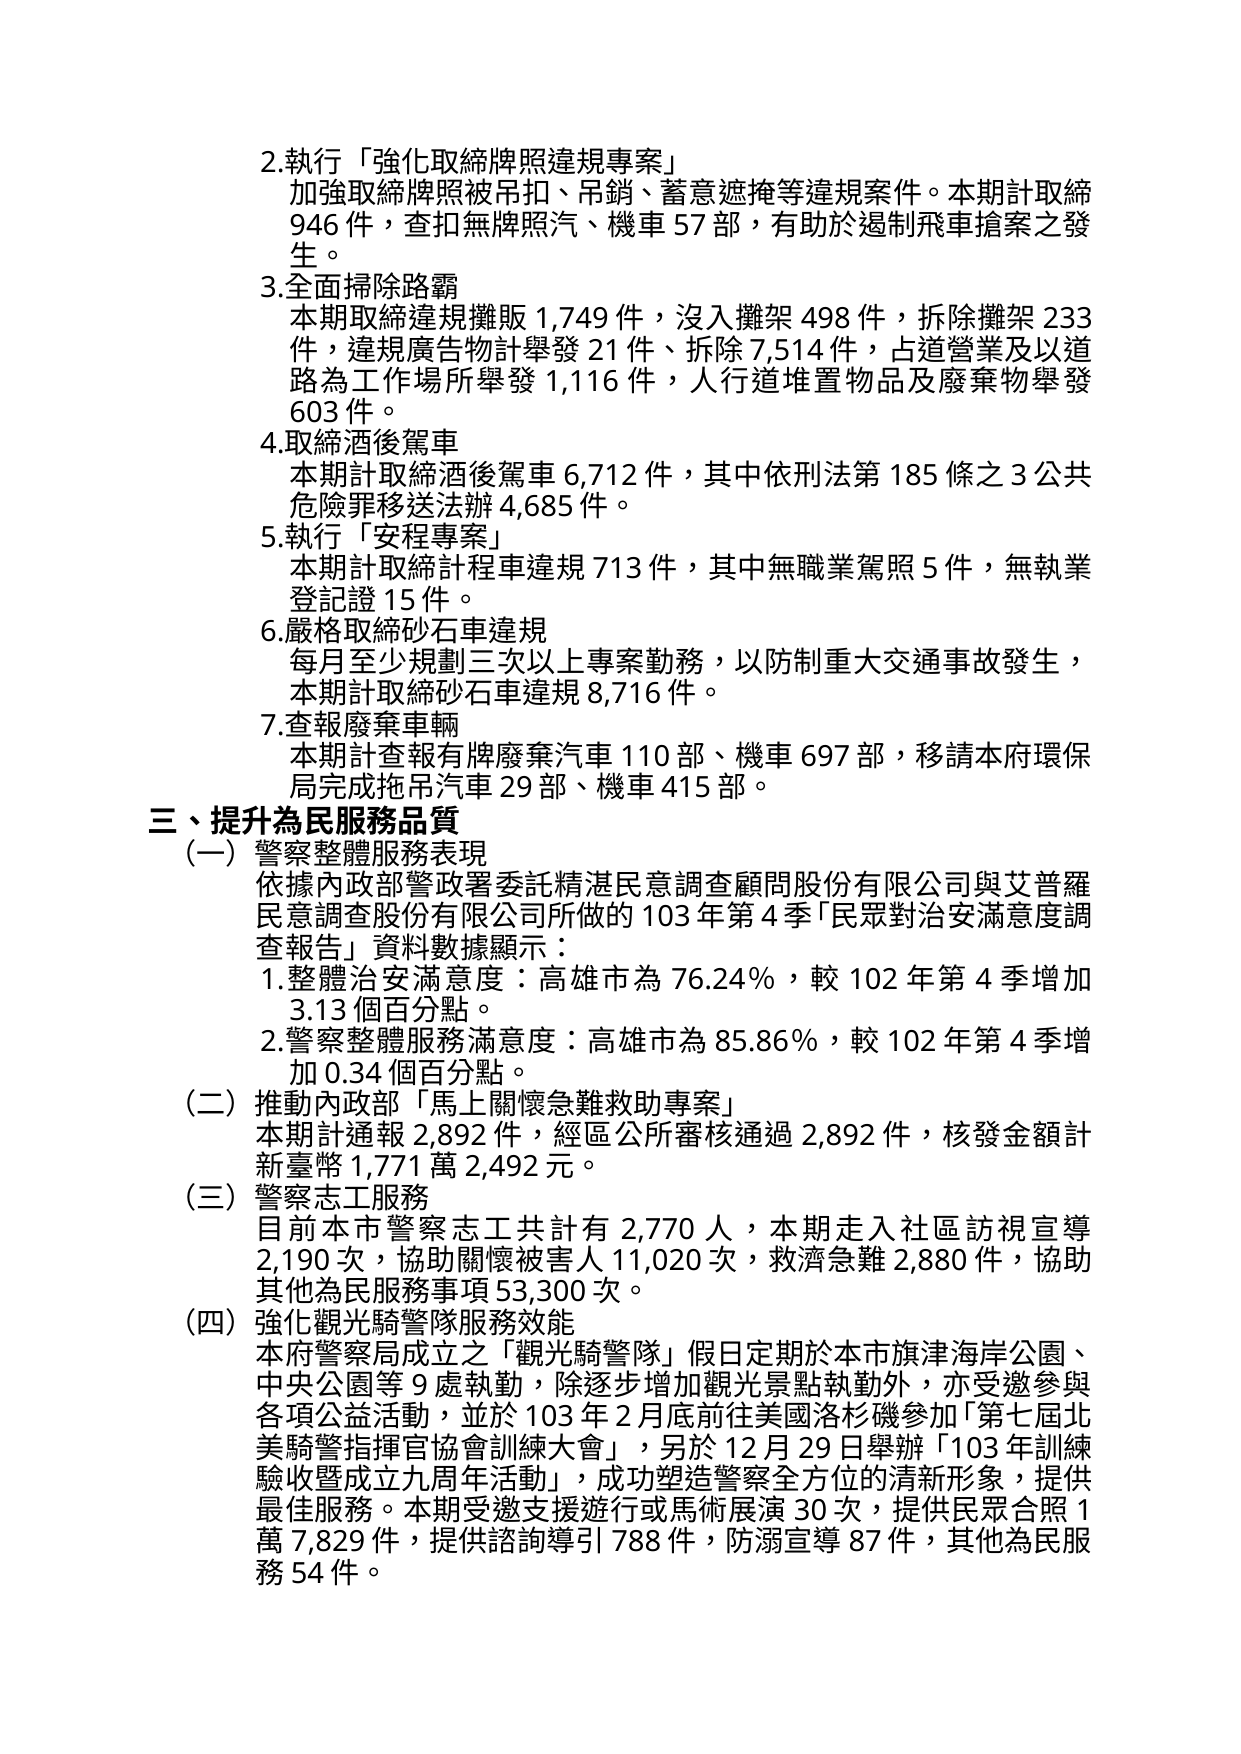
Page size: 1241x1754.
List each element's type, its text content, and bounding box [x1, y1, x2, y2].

text 三、提升為民服務品質 [148, 804, 1092, 839]
text 本期計取締計程車違規713件，其中無職業駕照5件，無執業登記證15件。 [289, 554, 1092, 616]
text 本期計通報2,892件，經區公所審核通過2,892件，核發金額計新臺幣1,771萬2,492元。 [256, 1121, 1092, 1183]
text 3.全面掃除路霸 [260, 273, 1092, 304]
text 本府警察局成立之「觀光騎警隊」假日定期於本市旗津海岸公園、中央公園等9處執勤，除逐步增加觀光景點執勤外，亦受邀參與各項公益活動，並於103年2月底前往美國洛杉磯參加「第七屆北美騎警指揮官協會訓練大會」，另於12月29日舉辦「103年訓練驗收暨成立九周年活動」，成功塑造警察全方位的清新形象，提供最佳服務。本期受邀支援遊行或馬術展演30次，提供民眾合照1萬7,829件，提供諮詢導引788件，防溺宣導87件，其他為民服務54件。 [256, 1339, 1092, 1589]
text 4.取締酒後駕車 [260, 429, 1092, 460]
text 本期計取締酒後駕車6,712件，其中依刑法第185條之3公共危險罪移送法辦4,685件。 [289, 460, 1092, 523]
text （四）強化觀光騎警隊服務效能 [148, 1308, 1092, 1339]
text 5.執行「安程專案」 [260, 523, 1092, 554]
text 6.嚴格取締砂石車違規 [260, 616, 1092, 648]
text （二）推動內政部「馬上關懷急難救助專案」 [148, 1089, 1092, 1121]
text （三）警察志工服務 [148, 1183, 1092, 1214]
text （一）警察整體服務表現 [148, 839, 1092, 871]
text 目前本市警察志工共計有2,770人，本期走入社區訪視宣導2,190次，協助關懷被害人11,020次，救濟急難2,880件，協助其他為民服務事項53,300次。 [256, 1214, 1092, 1308]
text 1.整體治安滿意度：高雄市為76.24％，較102年第4季增加3.13個百分點。 [260, 964, 1092, 1027]
text 本期取締違規攤販1,749件，沒入攤架498件，拆除攤架233件，違規廣告物計舉發21件、拆除7,514件，占道營業及以道路為工作場所舉發1,116件，人行道堆置物品及廢棄物舉發603件。 [289, 304, 1092, 429]
text 本期計查報有牌廢棄汽車110部、機車697部，移請本府環保局完成拖吊汽車29部、機車415部。 [289, 741, 1092, 804]
text 2.警察整體服務滿意度：高雄市為85.86％，較102年第4季增加0.34個百分點。 [260, 1027, 1092, 1089]
text 每月至少規劃三次以上專案勤務，以防制重大交通事故發生，本期計取締砂石車違規8,716件。 [289, 648, 1092, 710]
text 2.執行「強化取締牌照違規專案」 [260, 148, 1092, 179]
text 7.查報廢棄車輛 [260, 710, 1092, 741]
text 依據內政部警政署委託精湛民意調查顧問股份有限公司與艾普羅民意調查股份有限公司所做的103年第4季「民眾對治安滿意度調查報告」資料數據顯示： [256, 871, 1092, 964]
text 加強取締牌照被吊扣、吊銷、蓄意遮掩等違規案件。本期計取締946件，查扣無牌照汽、機車57部，有助於遏制飛車搶案之發生。 [289, 179, 1092, 273]
